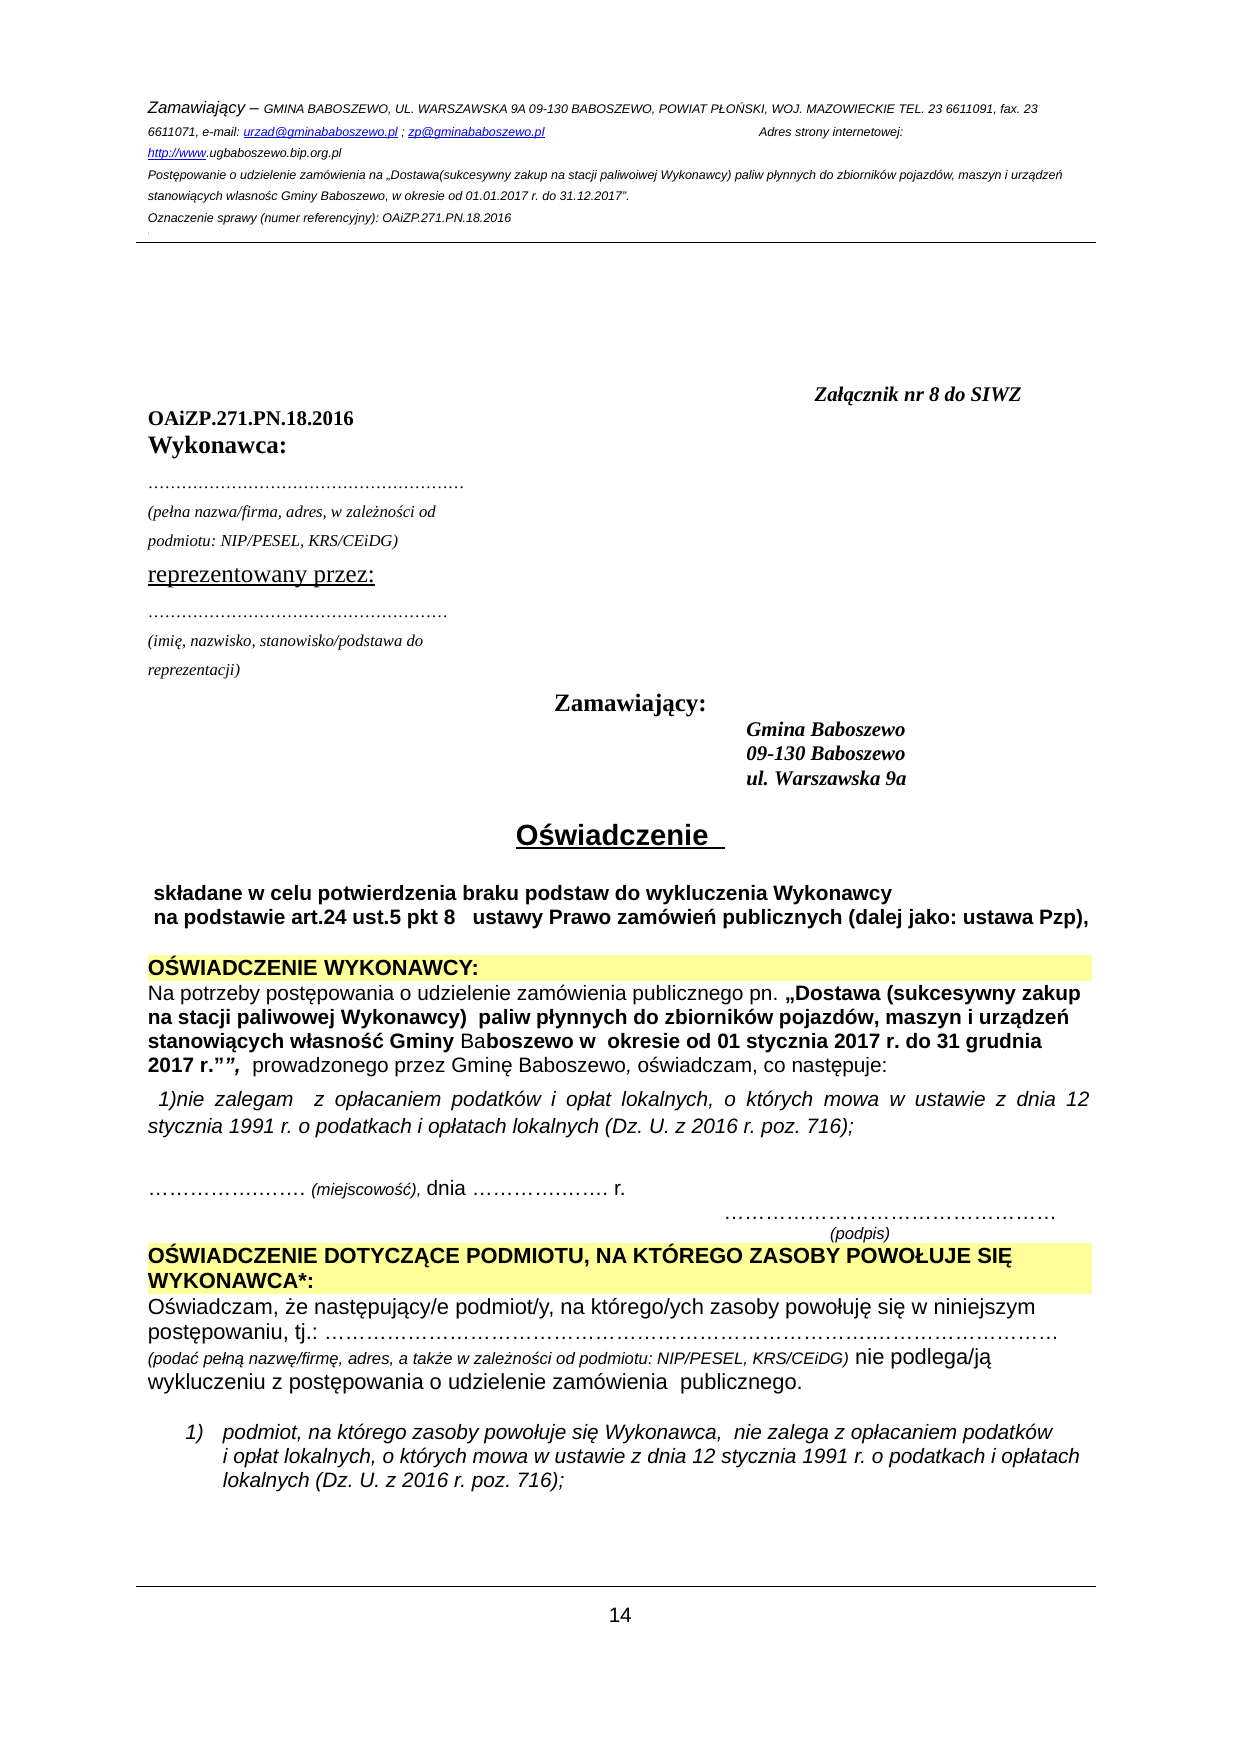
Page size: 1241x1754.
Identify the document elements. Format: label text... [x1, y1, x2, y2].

text OAiZP.271.PN.18.2016 [148, 406, 1092, 430]
text reprezentowany przez: [148, 559, 1092, 588]
text Załącznik nr 8 do SIWZ [148, 382, 1092, 406]
text ……………………………………………… [148, 602, 472, 621]
text (imię, nazwisko, stanowisko/podstawa do reprezentacji) [148, 631, 472, 679]
text Gmina Baboszewo 09-130 Baboszewo ul. Warszawska 9a [694, 717, 1092, 789]
text Oświadczam, że następujący/e podmiot/y, na którego/ych zasoby powołuję się w niniejszym postępowaniu, tj.: …………………………………………………………………….……………………… (podać pełną nazwę/firmę, adres, a także w zależności od podmiotu: NIP/PESEL, KRS/CEiDG) nie podlega/ją wykluczeniu z postępowania o udzielenie zamówienia publicznego. [148, 1294, 1092, 1394]
text 1)nie zalegam z opłacaniem podatków i opłat lokalnych, o których mowa w ustawie z dnia 12 stycznia 1991 r. o podatkach i opłatach lokalnych (Dz. U. z 2016 r. poz. 716); [148, 1087, 1092, 1138]
text ………………………………………………… [148, 473, 472, 492]
text składane w celu potwierdzenia braku podstaw do wykluczenia Wykonawcy [148, 881, 1092, 905]
text ………………………………………… [148, 1200, 1092, 1224]
text …………….……. (miejscowość), dnia ………….……. r. [148, 1176, 1092, 1200]
text Wykonawca: [148, 430, 1092, 458]
text Zamawiający: [148, 688, 1092, 717]
text Oświadczenie [148, 818, 1092, 852]
text OŚWIADCZENIE DOTYCZĄCE PODMIOTU, NA KTÓREGO ZASOBY POWOŁUJE SIĘ WYKONAWCA*: [148, 1243, 1092, 1294]
list podmiot, na którego zasoby powołuje się Wykonawca, nie zalega z opłacaniem podatków i opłat lokalnych, o których mowa w ustawie z dnia 12 stycznia 1991 r. o podatkach i opłatach lokalnych (Dz. U. z 2016 r. poz. 716); [185, 1420, 1092, 1492]
text Na potrzeby postępowania o udzielenie zamówienia publicznego pn. „Dostawa (sukcesywny zakup na stacji paliwowej Wykonawcy) paliw płynnych do zbiorników pojazdów, maszyn i urządzeń stanowiących własność Gminy Baboszewo w okresie od 01 stycznia 2017 r. do 31 grudnia 2017 r.””, prowadzonego przez Gminę Baboszewo, oświadczam, co następuje: [148, 981, 1092, 1076]
text OŚWIADCZENIE WYKONAWCY: [148, 955, 1092, 981]
text (pełna nazwa/firma, adres, w zależności od podmiotu: NIP/PESEL, KRS/CEiDG) [148, 502, 472, 549]
text na podstawie art.24 ust.5 pkt 8 ustawy Prawo zamówień publicznych (dalej jako: ustawa Pzp), [148, 905, 1092, 929]
text (podpis) [738, 1224, 1092, 1243]
